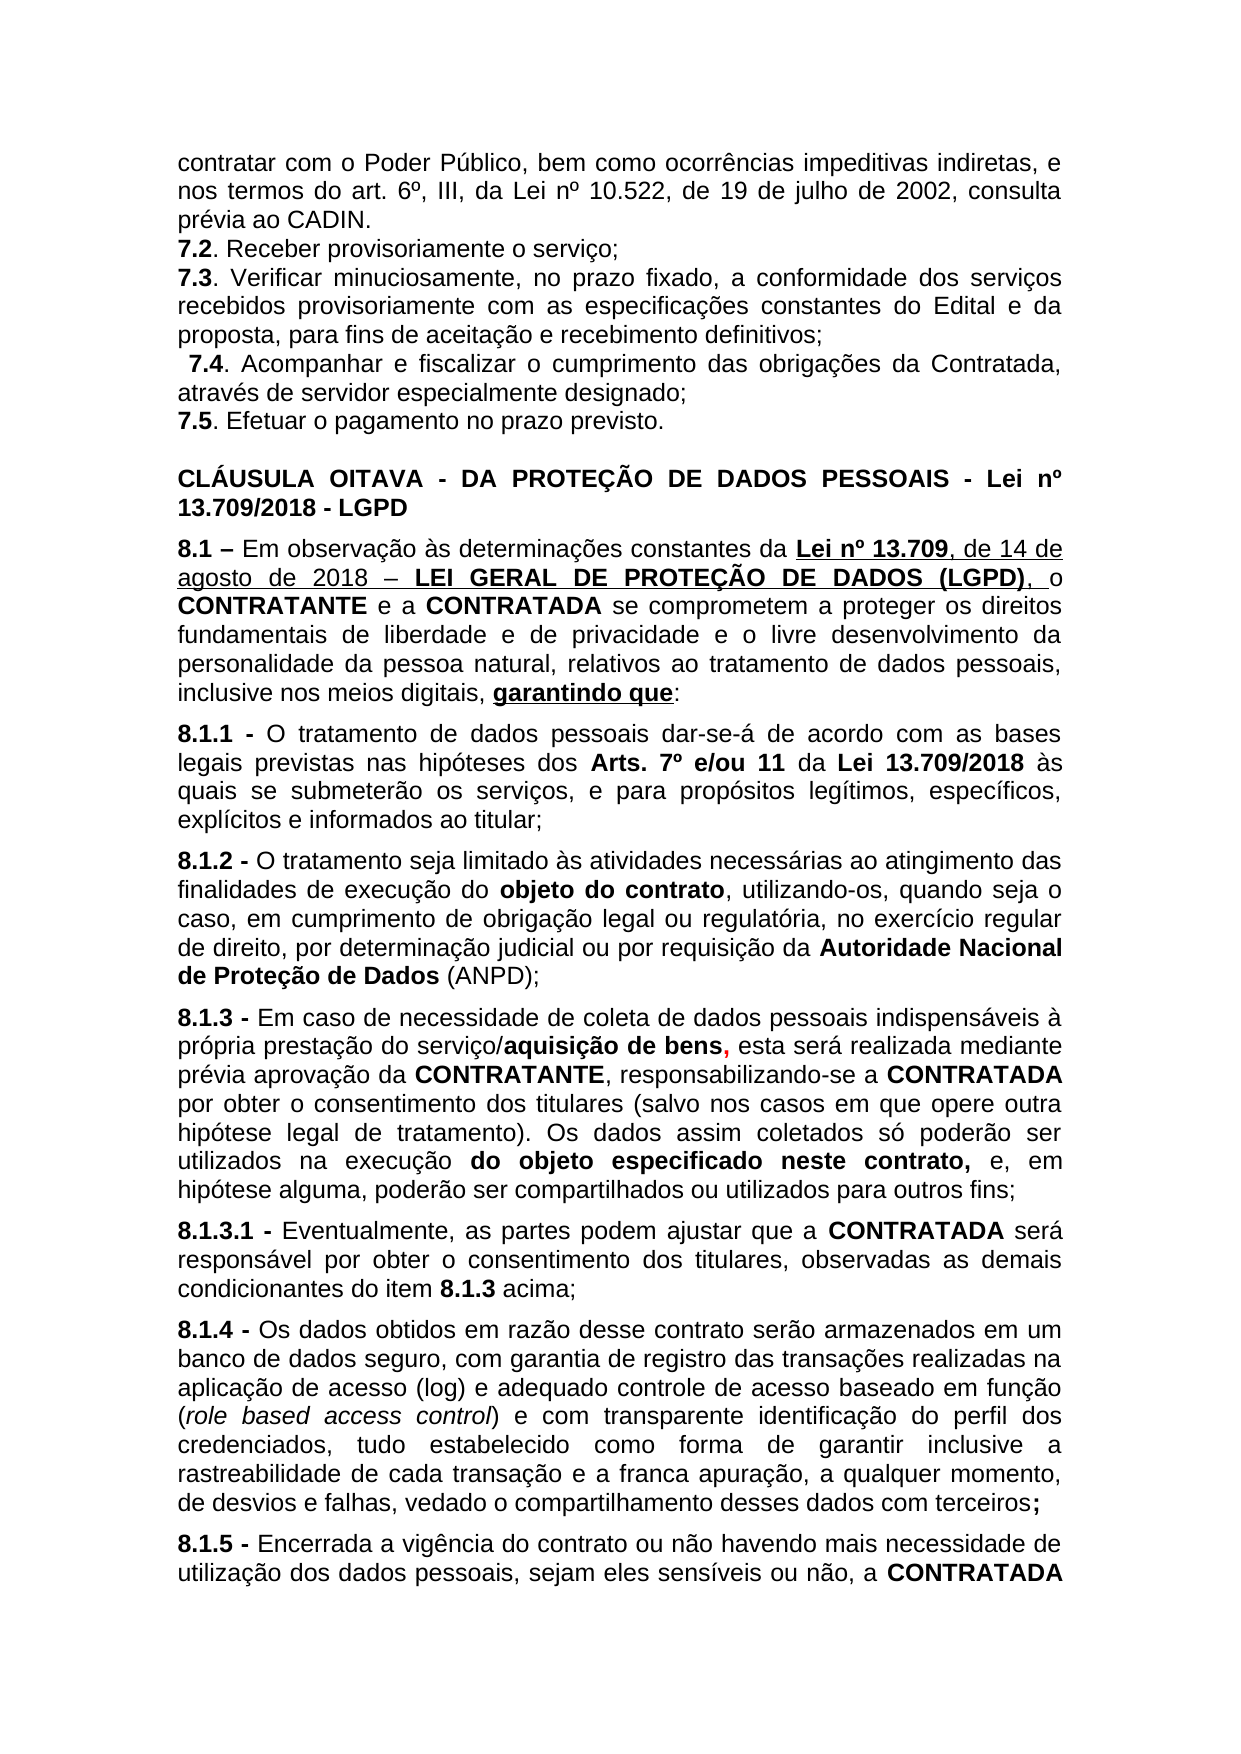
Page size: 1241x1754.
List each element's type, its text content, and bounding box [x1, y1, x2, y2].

text contratar com o Poder Público, bem como ocorrências impeditivas indiretas, e nos termos do art. 6º, III, da Lei nº 10.522, de 19 de julho de 2002, consulta prévia ao CADIN. [177, 148, 1063, 234]
text 8.1.3 - Em caso de necessidade de coleta de dados pessoais indispensáveis à própria prestação do serviço/aquisição de bens, esta será realizada mediante prévia aprovação da CONTRATANTE, responsabilizando-se a CONTRATADA por obter o consentimento dos titulares (salvo nos casos em que opere outra hipótese legal de tratamento). Os dados assim coletados só poderão ser utilizados na execução do objeto especificado neste contrato, e, em hipótese alguma, poderão ser compartilhados ou utilizados para outros fins; [177, 1003, 1063, 1204]
text CLÁUSULA OITAVA - DA PROTEÇÃO DE DADOS PESSOAIS - Lei nº 13.709/2018 - LGPD [177, 464, 1063, 521]
text 7.5. Efetuar o pagamento no prazo previsto. [177, 406, 1063, 435]
text 7.2. Receber provisoriamente o serviço; [177, 234, 1063, 263]
text 8.1.1 - O tratamento de dados pessoais dar-se-á de acordo com as bases legais previstas nas hipóteses dos Arts. 7º e/ou 11 da Lei 13.709/2018 às quais se submeterão os serviços, e para propósitos legítimos, específicos, explícitos e informados ao titular; [177, 719, 1063, 834]
text 8.1.4 - Os dados obtidos em razão desse contrato serão armazenados em um banco de dados seguro, com garantia de registro das transações realizadas na aplicação de acesso (log) e adequado controle de acesso baseado em função (role based access control) e com transparente identificação do perfil dos credenciados, tudo estabelecido como forma de garantir inclusive a rastreabilidade de cada transação e a franca apuração, a qualquer momento, de desvios e falhas, vedado o compartilhamento desses dados com terceiros; [177, 1315, 1063, 1516]
text 8.1 – Em observação às determinações constantes da Lei nº 13.709, de 14 de agosto de 2018 – LEI GERAL DE PROTEÇÃO DE DADOS (LGPD), o CONTRATANTE e a CONTRATADA se comprometem a proteger os direitos fundamentais de liberdade e de privacidade e o livre desenvolvimento da personalidade da pessoa natural, relativos ao tratamento de dados pessoais, inclusive nos meios digitais, garantindo que: [177, 534, 1063, 706]
text 8.1.2 - O tratamento seja limitado às atividades necessárias ao atingimento das finalidades de execução do objeto do contrato, utilizando-os, quando seja o caso, em cumprimento de obrigação legal ou regulatória, no exercício regular de direito, por determinação judicial ou por requisição da Autoridade Nacional de Proteção de Dados (ANPD); [177, 846, 1063, 990]
text 7.3. Verificar minuciosamente, no prazo fixado, a conformidade dos serviços recebidos provisoriamente com as especificações constantes do Edital e da proposta, para fins de aceitação e recebimento definitivos; [177, 263, 1063, 349]
text 8.1.3.1 - Eventualmente, as partes podem ajustar que a CONTRATADA será responsável por obter o consentimento dos titulares, observadas as demais condicionantes do item 8.1.3 acima; [177, 1216, 1063, 1303]
text 8.1.5 - Encerrada a vigência do contrato ou não havendo mais necessidade de utilização dos dados pessoais, sejam eles sensíveis ou não, a CONTRATADA [177, 1529, 1063, 1586]
text 7.4. Acompanhar e fiscalizar o cumprimento das obrigações da Contratada, através de servidor especialmente designado; [177, 349, 1063, 406]
